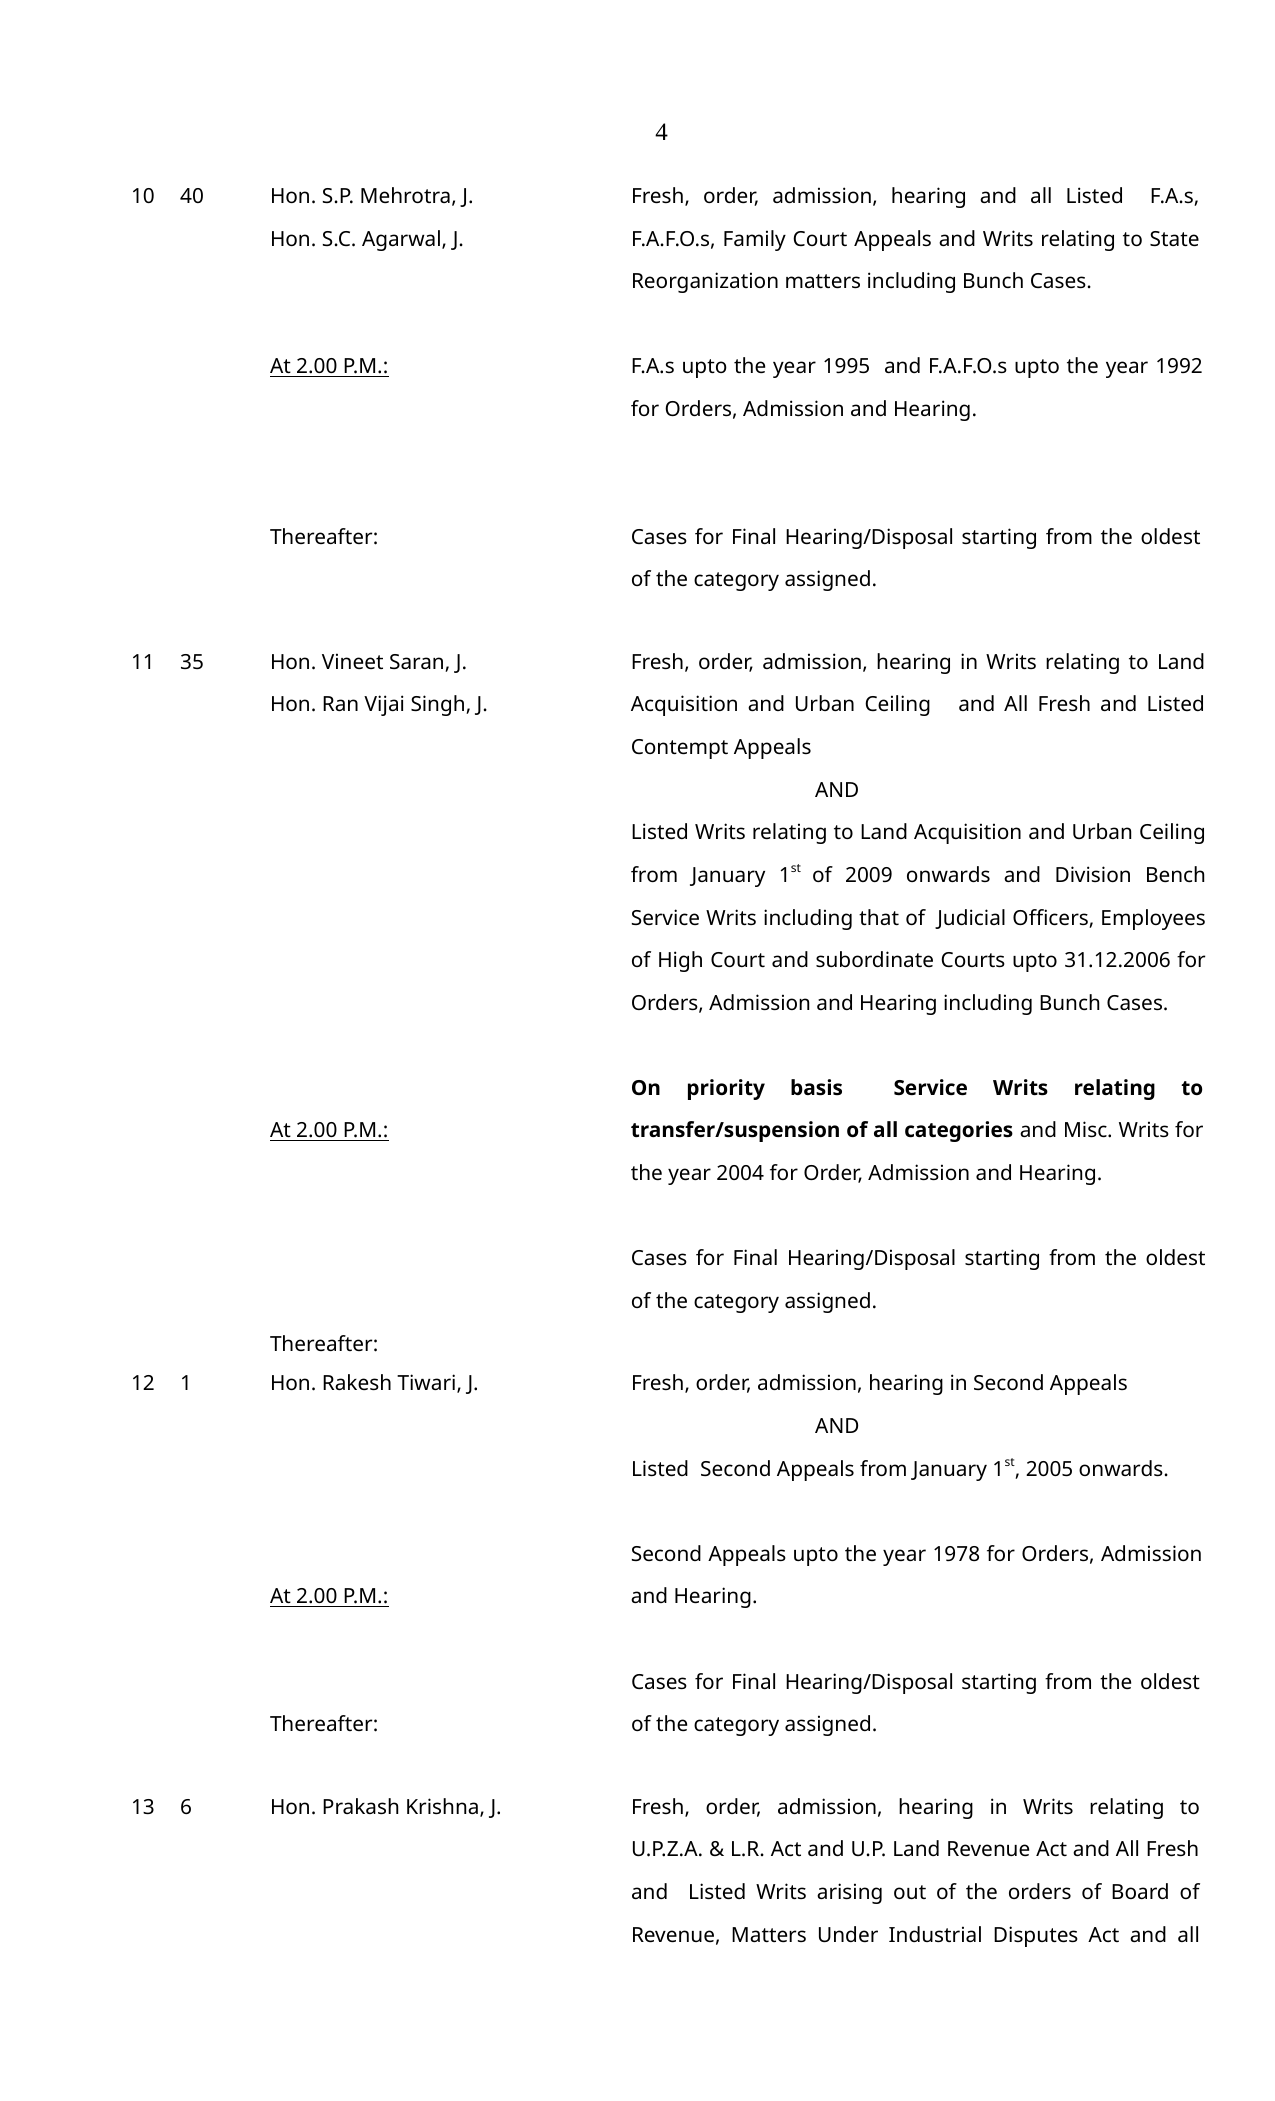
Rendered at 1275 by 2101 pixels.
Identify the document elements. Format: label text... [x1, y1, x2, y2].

table_cell Hon. S.P. Mehrotra, J. Hon. S.C. Agarwal, J. At 2.00 P.M.: Thereafter: [264, 175, 625, 641]
table_cell Fresh, order, admission, hearing in Writs relating to Land Acquisition and Urban Ceiling and All Fresh and Listed Contempt Appeals AND Listed Writs relating to Land Acquisition and Urban Ceiling from January 1st of 2009 onwards and Division Bench Service Writs including that of Judicial Officers, Employees of High Court and subordinate Courts upto 31.12.2006 for Orders, Admission and Hearing including Bunch Cases. On priority basis Service Writs relating to transfer/suspension of all categories and Misc. Writs for the year 2004 for Order, Admission and Hearing. Cases for Final Hearing/Disposal starting from the oldest of the category assigned. [625, 641, 1206, 1363]
table_cell Hon. Prakash Krishna, J. [264, 1786, 625, 1954]
table_cell Hon. Rakesh Tiwari, J. At 2.00 P.M.: Thereafter: [264, 1363, 625, 1786]
table_cell Fresh, order, admission, hearing and all Listed F.A.s, F.A.F.O.s, Family Court Appeals and Writs relating to State Reorganization matters including Bunch Cases. F.A.s upto the year 1995 and F.A.F.O.s upto the year 1992 for Orders, Admission and Hearing. Cases for Final Hearing/Disposal starting from the oldest of the category assigned. [625, 175, 1206, 641]
table_cell 13 [125, 1786, 174, 1954]
table_cell 6 [174, 1786, 264, 1954]
table_cell 40 [174, 175, 264, 641]
table_cell 1 [174, 1363, 264, 1786]
table_cell Fresh, order, admission, hearing in Writs relating to U.P.Z.A. & L.R. Act and U.P. Land Revenue Act and All Fresh and Listed Writs arising out of the orders of Board of Revenue, Matters Under Industrial Disputes Act and all [625, 1786, 1206, 1954]
table_cell Fresh, order, admission, hearing in Second Appeals AND Listed Second Appeals from January 1st, 2005 onwards. Second Appeals upto the year 1978 for Orders, Admission and Hearing. Cases for Final Hearing/Disposal starting from the oldest of the category assigned. [625, 1363, 1206, 1786]
table_cell 12 [125, 1363, 174, 1786]
table_cell 11 [125, 641, 174, 1363]
table_cell Hon. Vineet Saran, J. Hon. Ran Vijai Singh, J. At 2.00 P.M.: Thereafter: [264, 641, 625, 1363]
table_cell 35 [174, 641, 264, 1363]
table_cell 10 [125, 175, 174, 641]
